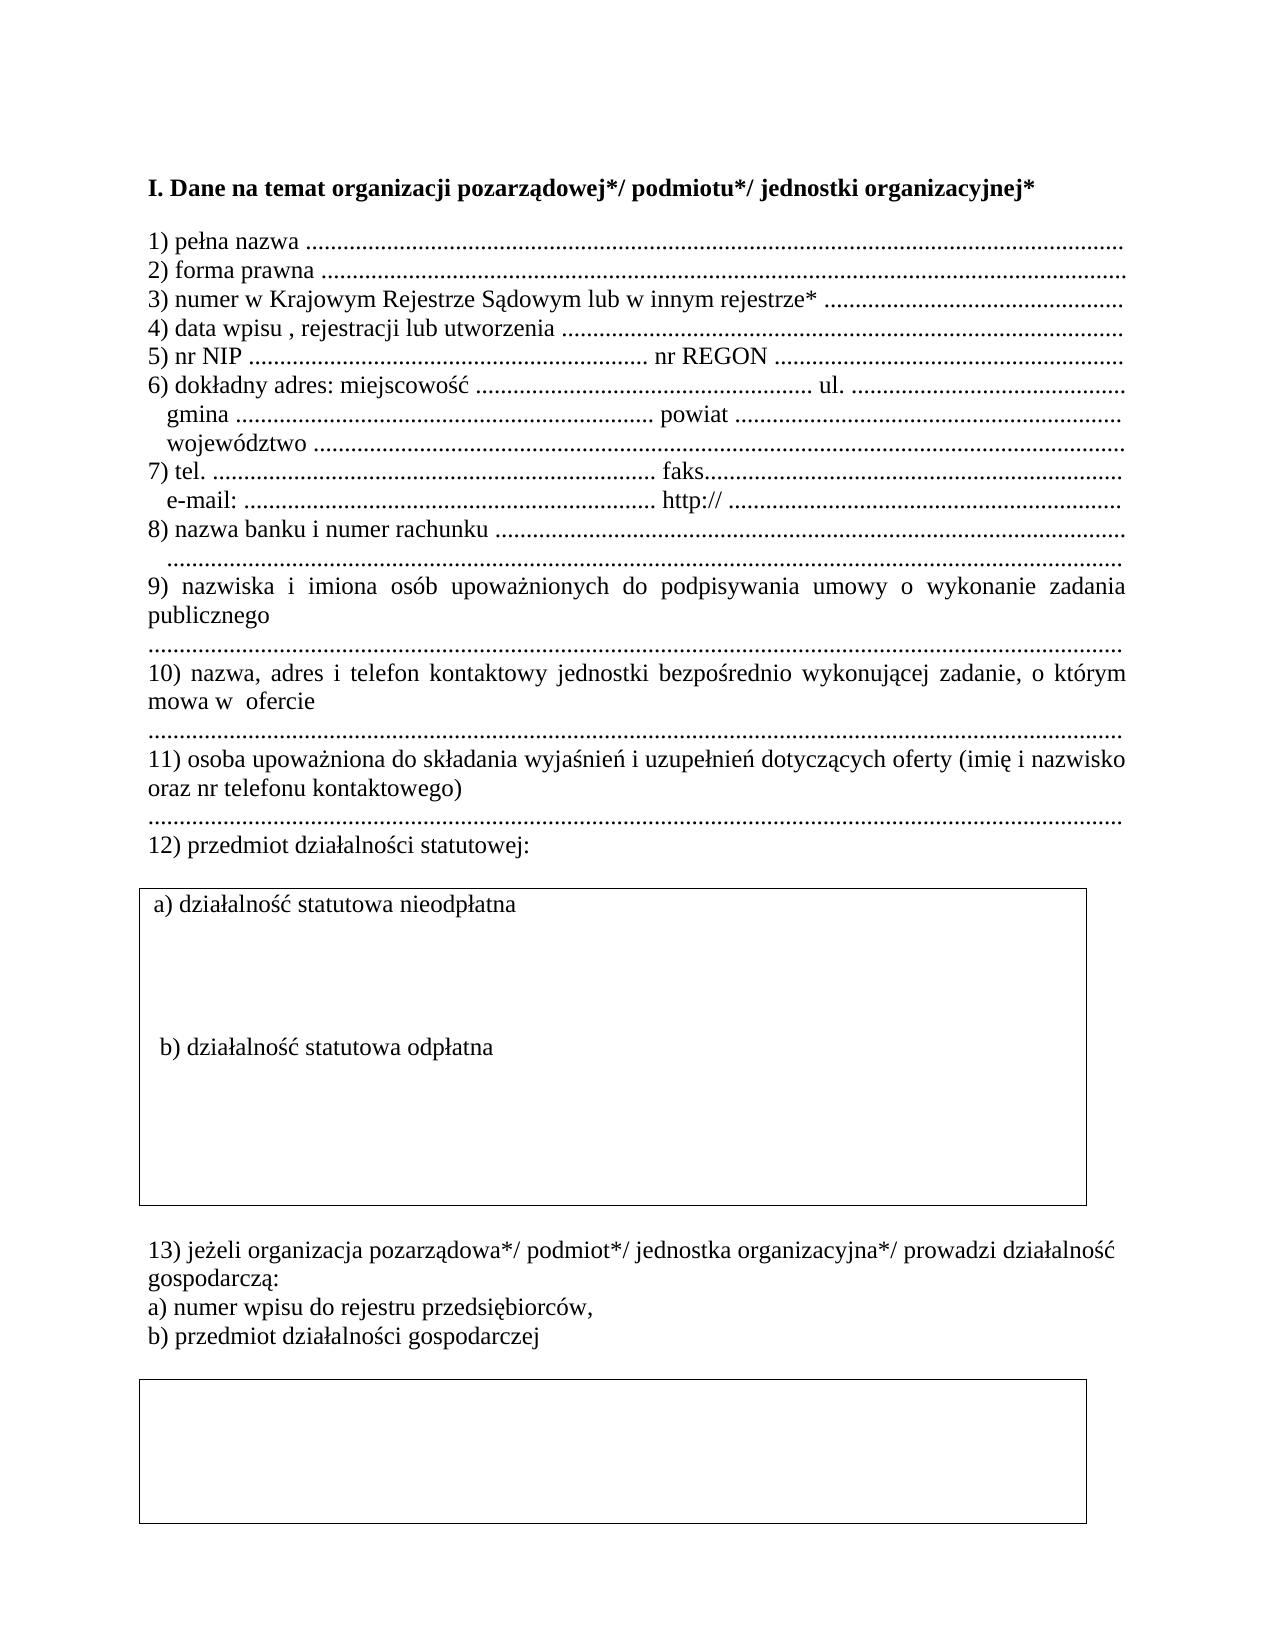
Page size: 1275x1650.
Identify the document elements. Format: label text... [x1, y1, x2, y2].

text 1) pełna nazwa ................................................................................................................................... [148, 226, 1127, 255]
text gmina ................................................................... powiat .............................................................. [148, 399, 1127, 428]
table_header a) działalność statutowa nieodpłatna b) działalność statutowa odpłatna [140, 889, 1086, 1205]
text e-mail: .................................................................. http:// ............................................................... [148, 485, 1127, 514]
text ............................................................................................................................................................ [148, 715, 1127, 744]
text 3) numer w Krajowym Rejestrze Sądowym lub w innym rejestrze* ................................................ [148, 284, 1127, 313]
text ............................................................................................................................................................ [148, 629, 1127, 658]
text 13) jeżeli organizacja pozarządowa*/ podmiot*/ jednostka organizacyjna*/ prowadzi działalność gospodarczą: [148, 1235, 1127, 1292]
text 10) nazwa, adres i telefon kontaktowy jednostki bezpośrednio wykonującej zadanie, o którym mowa w ofercie [148, 658, 1127, 715]
text województwo .................................................................................................................................. [148, 428, 1127, 456]
text 2) forma prawna ................................................................................................................................. [148, 255, 1127, 284]
text 5) nr NIP ................................................................ nr REGON ........................................................ [148, 341, 1127, 370]
text 8) nazwa banku i numer rachunku ..................................................................................................... [148, 514, 1127, 543]
text ............................................................................................................................................................ [148, 801, 1127, 830]
text 4) data wpisu , rejestracji lub utworzenia .......................................................................................... [148, 313, 1127, 341]
text 11) osoba upoważniona do składania wyjaśnień i uzupełnień dotyczących oferty (imię i nazwisko oraz nr telefonu kontaktowego) [148, 744, 1127, 801]
text 6) dokładny adres: miejscowość ...................................................... ul. ............................................ [148, 370, 1127, 399]
text 9) nazwiska i imiona osób upoważnionych do podpisywania umowy o wykonanie zadania publicznego [148, 571, 1127, 629]
text 7) tel. ....................................................................... faks................................................................... [148, 456, 1127, 485]
text b) przedmiot działalności gospodarczej [148, 1321, 1127, 1350]
text a) numer wpisu do rejestru przedsiębiorców, [148, 1292, 1127, 1321]
subtitle I. Dane na temat organizacji pozarządowej*/ podmiotu*/ jednostki organizacyjnej* [148, 173, 1127, 201]
text 12) przedmiot działalności statutowej: [148, 830, 1127, 859]
text ......................................................................................................................................................... [148, 543, 1127, 571]
table_header [140, 1380, 1086, 1523]
